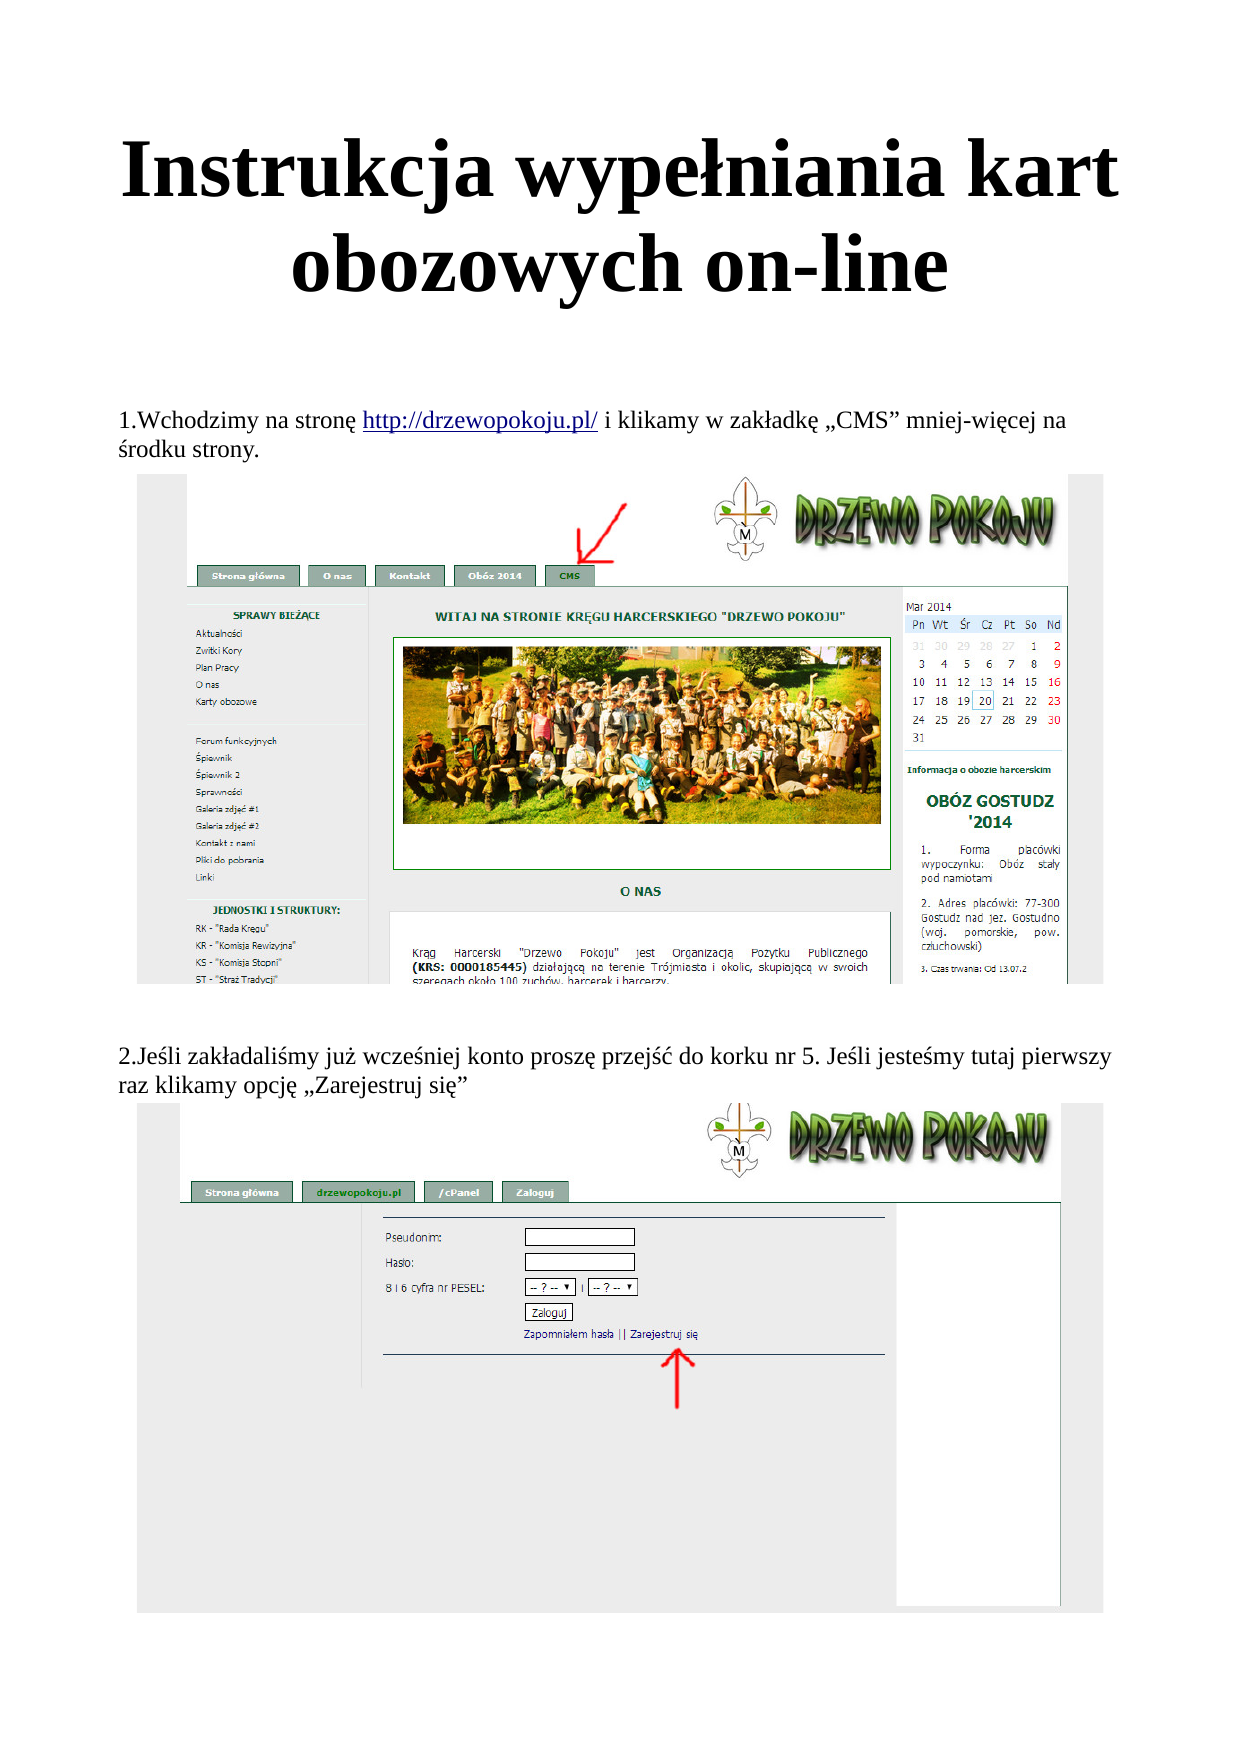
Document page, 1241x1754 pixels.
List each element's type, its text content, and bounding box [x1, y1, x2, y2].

text Instrukcja wypełniania kart obozowych on-line [118, 118, 1122, 310]
list Jeśli zakładaliśmy już wcześniej konto proszę przejść do korku nr 5. Jeśli jesteśmy tutaj pierwszy raz klikamy opcję „Zarejestruj się” [118, 1041, 1122, 1098]
list Wchodzimy na stronę http://drzewopokoju.pl/ i klikamy w zakładkę „CMS” mniej-więcej na środku strony. [118, 406, 1122, 1012]
